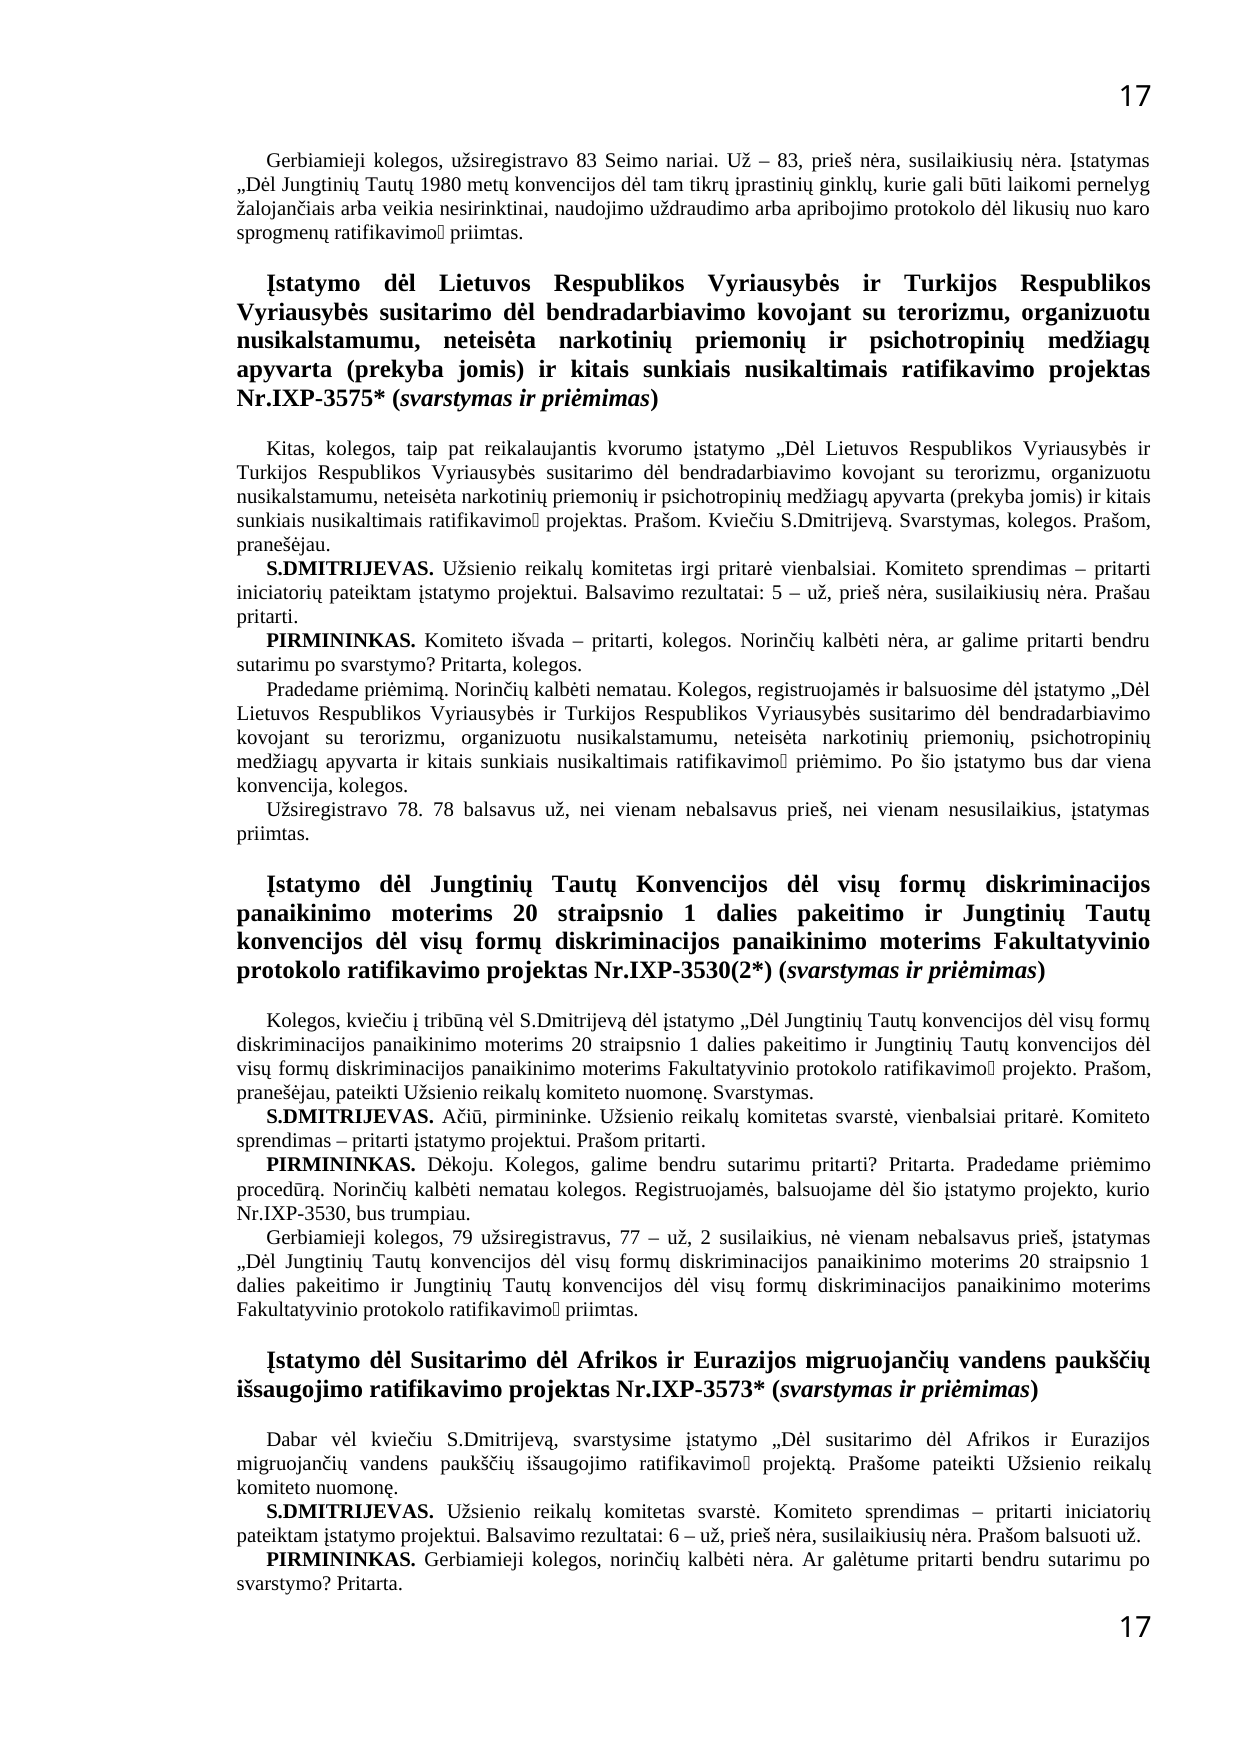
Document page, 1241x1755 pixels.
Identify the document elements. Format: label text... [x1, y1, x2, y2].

text Gerbiamieji kolegos, užsiregistravo 83 Seimo nariai. Už – 83, prieš nėra, susilaikiusių nėra. Įstatymas „Dėl Jungtinių Tautų 1980 metų konvencijos dėl tam tikrų įprastinių ginklų, kurie gali būti laikomi pernelyg žalojančiais arba veikia nesirinktinai, naudojimo uždraudimo arba apribojimo protokolo dėl likusių nuo karo sprogmenų ratifikavimo priimtas. [236, 148, 1152, 244]
text S.DMITRIJEVAS. Užsienio reikalų komitetas svarstė. Komiteto sprendimas – pritarti iniciatorių pateiktam įstatymo projektui. Balsavimo rezultatai: 6 – už, prieš nėra, susilaikiusių nėra. Prašom balsuoti už. [236, 1499, 1152, 1547]
text Užsiregistravo 78. 78 balsavus už, nei vienam nebalsavus prieš, nei vienam nesusilaikius, įstatymas priimtas. [236, 797, 1152, 845]
text Pradedame priėmimą. Norinčių kalbėti nematau. Kolegos, registruojamės ir balsuosime dėl įstatymo „Dėl Lietuvos Respublikos Vyriausybės ir Turkijos Respublikos Vyriausybės susitarimo dėl bendradarbiavimo kovojant su terorizmu, organizuotu nusikalstamumu, neteisėta narkotinių priemonių, psichotropinių medžiagų apyvarta ir kitais sunkiais nusikaltimais ratifikavimo priėmimo. Po šio įstatymo bus dar viena konvencija, kolegos. [236, 676, 1152, 797]
text Dabar vėl kviečiu S.Dmitrijevą, svarstysime įstatymo „Dėl susitarimo dėl Afrikos ir Eurazijos migruojančių vandens paukščių išsaugojimo ratifikavimo projektą. Prašome pateikti Užsienio reikalų komiteto nuomonę. [236, 1426, 1152, 1499]
text Įstatymo dėl Susitarimo dėl Afrikos ir Eurazijos migruojančių vandens paukščių išsaugojimo ratifikavimo projektas Nr.IXP-3573* (svarstymas ir priėmimas) [236, 1345, 1152, 1402]
text Įstatymo dėl Lietuvos Respublikos Vyriausybės ir Turkijos Respublikos Vyriausybės susitarimo dėl bendradarbiavimo kovojant su terorizmu, organizuotu nusikalstamumu, neteisėta narkotinių priemonių ir psichotropinių medžiagų apyvarta (prekyba jomis) ir kitais sunkiais nusikaltimais ratifikavimo projektas Nr.IXP-3575* (svarstymas ir priėmimas) [236, 268, 1152, 412]
text S.DMITRIJEVAS. Užsienio reikalų komitetas irgi pritarė vienbalsiai. Komiteto sprendimas – pritarti iniciatorių pateiktam įstatymo projektui. Balsavimo rezultatai: 5 – už, prieš nėra, susilaikiusių nėra. Prašau pritarti. [236, 556, 1152, 628]
text PIRMININKAS. Komiteto išvada – pritarti, kolegos. Norinčių kalbėti nėra, ar galime pritarti bendru sutarimu po svarstymo? Pritarta, kolegos. [236, 628, 1152, 676]
text PIRMININKAS. Dėkoju. Kolegos, galime bendru sutarimu pritarti? Pritarta. Pradedame priėmimo procedūrą. Norinčių kalbėti nematau kolegos. Registruojamės, balsuojame dėl šio įstatymo projekto, kurio Nr.IXP-3530, bus trumpiau. [236, 1152, 1152, 1224]
text Įstatymo dėl Jungtinių Tautų Konvencijos dėl visų formų diskriminacijos panaikinimo moterims 20 straipsnio 1 dalies pakeitimo ir Jungtinių Tautų konvencijos dėl visų formų diskriminacijos panaikinimo moterims Fakultatyvinio protokolo ratifikavimo projektas Nr.IXP-3530(2*) (svarstymas ir priėmimas) [236, 869, 1152, 984]
text Kitas, kolegos, taip pat reikalaujantis kvorumo įstatymo „Dėl Lietuvos Respublikos Vyriausybės ir Turkijos Respublikos Vyriausybės susitarimo dėl bendradarbiavimo kovojant su terorizmu, organizuotu nusikalstamumu, neteisėta narkotinių priemonių ir psichotropinių medžiagų apyvarta (prekyba jomis) ir kitais sunkiais nusikaltimais ratifikavimo projektas. Prašom. Kviečiu S.Dmitrijevą. Svarstymas, kolegos. Prašom, pranešėjau. [236, 436, 1152, 556]
text Kolegos, kviečiu į tribūną vėl S.Dmitrijevą dėl įstatymo „Dėl Jungtinių Tautų konvencijos dėl visų formų diskriminacijos panaikinimo moterims 20 straipsnio 1 dalies pakeitimo ir Jungtinių Tautų konvencijos dėl visų formų diskriminacijos panaikinimo moterims Fakultatyvinio protokolo ratifikavimo projekto. Prašom, pranešėjau, pateikti Užsienio reikalų komiteto nuomonę. Svarstymas. [236, 1008, 1152, 1104]
text PIRMININKAS. Gerbiamieji kolegos, norinčių kalbėti nėra. Ar galėtume pritarti bendru sutarimu po svarstymo? Pritarta. [236, 1547, 1152, 1595]
text Gerbiamieji kolegos, 79 užsiregistravus, 77 – už, 2 susilaikius, nė vienam nebalsavus prieš, įstatymas „Dėl Jungtinių Tautų konvencijos dėl visų formų diskriminacijos panaikinimo moterims 20 straipsnio 1 dalies pakeitimo ir Jungtinių Tautų konvencijos dėl visų formų diskriminacijos panaikinimo moterims Fakultatyvinio protokolo ratifikavimo priimtas. [236, 1224, 1152, 1321]
text S.DMITRIJEVAS. Ačiū, pirmininke. Užsienio reikalų komitetas svarstė, vienbalsiai pritarė. Komiteto sprendimas – pritarti įstatymo projektui. Prašom pritarti. [236, 1104, 1152, 1152]
